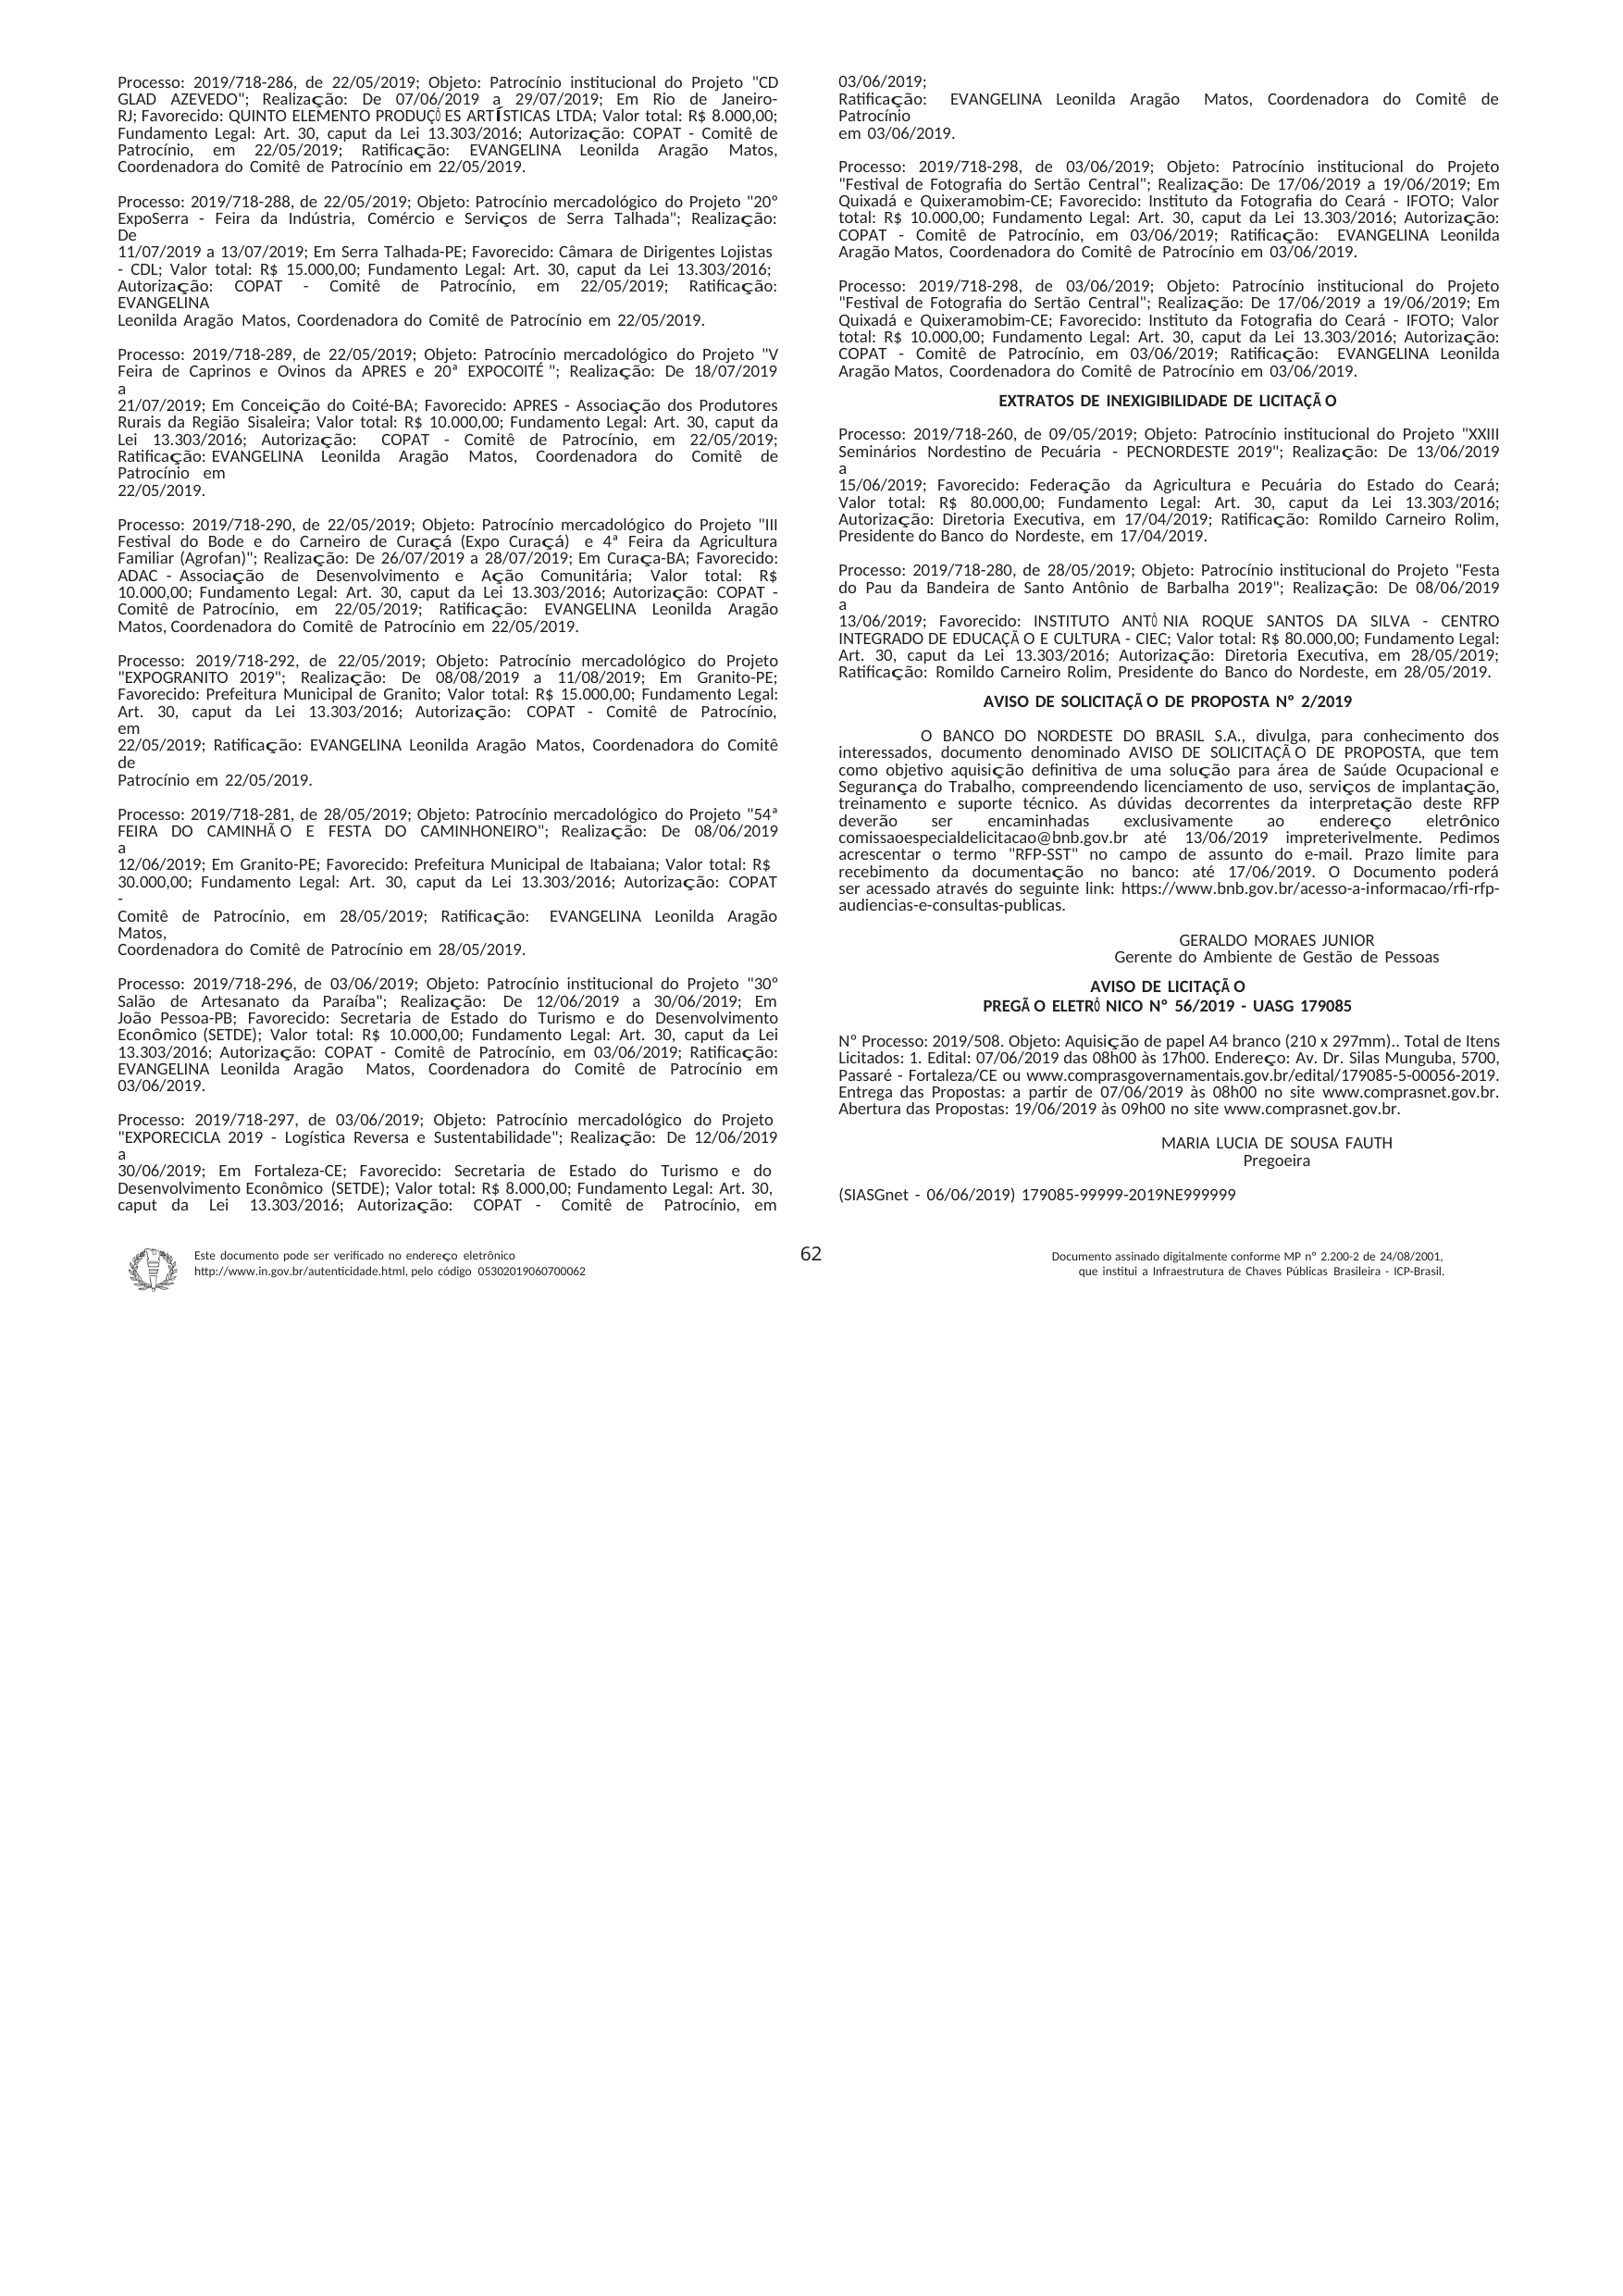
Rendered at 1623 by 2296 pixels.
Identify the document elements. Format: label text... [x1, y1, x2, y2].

text 30.000,00; Fundamento Legal: Art. 30, caput da Lei 13.303/2016; Autorização: COPAT - [118, 875, 778, 909]
text Este documento pode ser verificado no endereço eletrônico 62 [194, 1240, 828, 1267]
text http://www.in.gov.br/autenticidade.html, pelo código 05302019060700062 [194, 1267, 823, 1280]
text 03/06/2019; [838, 75, 1499, 92]
text 22/05/2019; Ratificação: EVANGELINA Leonilda Aragão Matos, Coordenadora do Comitê de [118, 738, 778, 774]
text Nº Processo: 2019/508. Objeto: Aquisição de papel A4 branco (210 x 297mm).. Total de Itens Licitados: 1. Edital: 07/06/2019 das 08h00 às 17h00. Endereço: Av. Dr. Silas Munguba, 5700, Passaré - Fortaleza/CE ou www.comprasgovernamentais.gov.br/edital/179085-5-00056-2019. Entrega das Propostas: a partir de 07/06/2019 às 08h00 no site www.comprasnet.gov.br. Abertura das Propostas: 19/06/2019 às 09h00 no site www.comprasnet.gov.br. [838, 1034, 1500, 1118]
text 11/07/2019 a 13/07/2019; Em Serra Talhada-PE; Favorecido: Câmara de Dirigentes Lojistas [118, 244, 778, 263]
text GERALDO MORAES JUNIOR [1174, 929, 1380, 950]
text 15/06/2019; Favorecido: Federação da Agricultura e Pecuária do Estado do Ceará; Valor total: R$ 80.000,00; Fundamento Legal: Art. 30, caput da Lei 13.303/2016; Autorização: Diretoria Executiva, em 17/04/2019; Ratificação: Romildo Carneiro Rolim, Presidente do Banco do Nordeste, em 17/04/2019. [838, 478, 1500, 545]
text PREGÃ O ELETRÔ NICO Nº 56/2019 - UASG 179085 [979, 997, 1357, 1017]
text Processo: 2019/718-289, de 22/05/2019; Objeto: Patrocínio mercadológico do Projeto "V Feira de Caprinos e Ovinos da APRES e 20ª EXPOCOITÉ "; Realização: De 18/07/2019 a [118, 347, 778, 398]
text em 03/06/2019. [838, 126, 960, 143]
text Leonilda Aragão Matos, Coordenadora do Comitê de Patrocínio em 22/05/2019. [118, 314, 710, 330]
text - CDL; Valor total: R$ 15.000,00; Fundamento Legal: Art. 30, caput da Lei 13.303/2016; [118, 263, 778, 279]
text Processo: 2019/718-280, de 28/05/2019; Objeto: Patrocínio institucional do Projeto "Festa do Pau da Bandeira de Santo Antônio de Barbalha 2019"; Realização: De 08/06/2019 a [838, 563, 1500, 614]
text MARIA LUCIA DE SOUSA FAUTH Pregoeira [1158, 1136, 1395, 1170]
text AVISO DE SOLICITAÇÃ O DE PROPOSTA Nº 2/2019 [980, 691, 1356, 712]
text Processo: 2019/718-298, de 03/06/2019; Objeto: Patrocínio institucional do Projeto "Festival de Fotografia do Sertão Central"; Realização: De 17/06/2019 a 19/06/2019; Em Quixadá e Quixeramobim-CE; Favorecido: Instituto da Fotografia do Ceará - IFOTO; Valor total: R$ 10.000,00; Fundamento Legal: Art. 30, caput da Lei 13.303/2016; Autorização: COPAT - Comitê de Patrocínio, em 03/06/2019; Ratificação: EVANGELINA Leonilda Aragão Matos, Coordenadora do Comitê de Patrocínio em 03/06/2019. [838, 159, 1500, 261]
text 21/07/2019; Em Conceição do Coité-BA; Favorecido: APRES - Associação dos Produtores Rurais da Região Sisaleira; Valor total: R$ 10.000,00; Fundamento Legal: Art. 30, caput da Lei 13.303/2016; Autorização: COPAT - Comitê de Patrocínio, em 22/05/2019; Ratificação: EVANGELINA Leonilda Aragão Matos, Coordenadora do Comitê de Patrocínio em [118, 398, 778, 482]
text Ratificação: EVANGELINA Leonilda Aragão Matos, Coordenadora do Comitê de Patrocínio [838, 92, 1499, 126]
text 13/06/2019; Favorecido: INSTITUTO ANTÔ NIA ROQUE SANTOS DA SILVA - CENTRO INTEGRADO DE EDUCAÇÃ O E CULTURA - CIEC; Valor total: R$ 80.000,00; Fundamento Legal: Art. 30, caput da Lei 13.303/2016; Autorização: Diretoria Executiva, em 28/05/2019; Ratificação: Romildo Carneiro Rolim, Presidente do Banco do Nordeste, em 28/05/2019. [838, 614, 1500, 682]
text Patrocínio em 22/05/2019. [118, 774, 317, 790]
text EXTRATOS DE INEXIGIBILIDADE DE LICITAÇÃ O [996, 390, 1340, 411]
text Processo: 2019/718-297, de 03/06/2019; Objeto: Patrocínio mercadológico do Projeto [118, 1110, 778, 1130]
text caput da Lei 13.303/2016; Autorização: COPAT - Comitê de Patrocínio, em [118, 1198, 778, 1215]
text Processo: 2019/718-296, de 03/06/2019; Objeto: Patrocínio institucional do Projeto "30º Salão de Artesanato da Paraíba"; Realização: De 12/06/2019 a 30/06/2019; Em João Pessoa-PB; Favorecido: Secretaria de Estado do Turismo e do Desenvolvimento Econômico (SETDE); Valor total: R$ 10.000,00; Fundamento Legal: Art. 30, caput da Lei 13.303/2016; Autorização: COPAT - Comitê de Patrocínio, em 03/06/2019; Ratificação: EVANGELINA Leonilda Aragão Matos, Coordenadora do Comitê de Patrocínio em 03/06/2019. [118, 976, 778, 1095]
text Processo: 2019/718-290, de 22/05/2019; Objeto: Patrocínio mercadológico do Projeto "III Festival do Bode e do Carneiro de Curaçá (Expo Curaçá) e 4ª Feira da Agricultura Familiar (Agrofan)"; Realização: De 26/07/2019 a 28/07/2019; Em Curaça-BA; Favorecido: ADAC - Associação de Desenvolvimento e Ação Comunitária; Valor total: R$ 10.000,00; Fundamento Legal: Art. 30, caput da Lei 13.303/2016; Autorização: COPAT - Comitê de Patrocínio, em 22/05/2019; Ratificação: EVANGELINA Leonilda Aragão Matos, Coordenadora do Comitê de Patrocínio em 22/05/2019. [118, 516, 778, 636]
text 30/06/2019; Em Fortaleza-CE; Favorecido: Secretaria de Estado do Turismo e do [118, 1164, 778, 1181]
text Processo: 2019/718-288, de 22/05/2019; Objeto: Patrocínio mercadológico do Projeto "20º ExpoSerra - Feira da Indústria, Comércio e Serviços de Serra Talhada"; Realização: De [118, 193, 778, 244]
text AVISO DE LICITAÇÃ O [1087, 975, 1248, 997]
text Processo: 2019/718-286, de 22/05/2019; Objeto: Patrocínio institucional do Projeto "CD GLAD AZEVEDO"; Realização: De 07/06/2019 a 29/07/2019; Em Rio de Janeiro-RJ; Favorecido: QUINTO ELEMENTO PRODUÇÕ ES ARTÍSTICAS LTDA; Valor total: R$ 8.000,00; Fundamento Legal: Art. 30, caput da Lei 13.303/2016; Autorização: COPAT - Comitê de Patrocínio, em 22/05/2019; Ratificação: EVANGELINA Leonilda Aragão Matos, Coordenadora do Comitê de Patrocínio em 22/05/2019. [118, 75, 778, 177]
text Processo: 2019/718-281, de 28/05/2019; Objeto: Patrocínio mercadológico do Projeto "54ª FEIRA DO CAMINHÃ O E FESTA DO CAMINHONEIRO"; Realização: De 08/06/2019 a [118, 807, 778, 858]
text Documento assinado digitalmente conforme MP nº 2.200-2 de 24/08/2001, que institui a Infraestrutura de Chaves Públicas Brasileira - ICP-Brasil. [1052, 1248, 1450, 1279]
text Processo: 2019/718-260, de 09/05/2019; Objeto: Patrocínio institucional do Projeto "XXIII Seminários Nordestino de Pecuária - PECNORDESTE 2019"; Realização: De 13/06/2019 a [838, 427, 1500, 478]
text O BANCO DO NORDESTE DO BRASIL S.A., divulga, para conhecimento dos interessados, documento denominado AVISO DE SOLICITAÇÃ O DE PROPOSTA, que tem como objetivo aquisição definitiva de uma solução para área de Saúde Ocupacional e Segurança do Trabalho, compreendendo licenciamento de uso, serviços de implantação, treinamento e suporte técnico. As dúvidas decorrentes da interpretação deste RFP deverão ser encaminhadas exclusivamente ao endereço eletrônico comissaoespecialdelicitacao@bnb.gov.br até 13/06/2019 impreterivelmente. Pedimos acrescentar o termo "RFP-SST" no campo de assunto do e-mail. Prazo limite para recebimento da documentação no banco: até 17/06/2019. O Documento poderá ser acessado através do seguinte link: https://www.bnb.gov.br/acesso-a-informacao/rfi-rfp- audiencias-e-consultas-publicas. [838, 728, 1500, 914]
text Comitê de Patrocínio, em 28/05/2019; Ratificação: EVANGELINA Leonilda Aragão Matos, [118, 909, 778, 943]
text Autorização: COPAT - Comitê de Patrocínio, em 22/05/2019; Ratificação: EVANGELINA [118, 279, 778, 314]
text Gerente do Ambiente de Gestão de Pessoas [1110, 950, 1443, 967]
picture [128, 1247, 178, 1292]
text Processo: 2019/718-292, de 22/05/2019; Objeto: Patrocínio mercadológico do Projeto "EXPOGRANITO 2019"; Realização: De 08/08/2019 a 11/08/2019; Em Granito-PE; Favorecido: Prefeitura Municipal de Granito; Valor total: R$ 15.000,00; Fundamento Legal: Art. 30, caput da Lei 13.303/2016; Autorização: COPAT - Comitê de Patrocínio, em [118, 652, 778, 738]
text 12/06/2019; Em Granito-PE; Favorecido: Prefeitura Municipal de Itabaiana; Valor total: R$ [118, 858, 778, 875]
text 22/05/2019. [118, 482, 210, 501]
text Processo: 2019/718-298, de 03/06/2019; Objeto: Patrocínio institucional do Projeto "Festival de Fotografia do Sertão Central"; Realização: De 17/06/2019 a 19/06/2019; Em Quixadá e Quixeramobim-CE; Favorecido: Instituto da Fotografia do Ceará - IFOTO; Valor total: R$ 10.000,00; Fundamento Legal: Art. 30, caput da Lei 13.303/2016; Autorização: COPAT - Comitê de Patrocínio, em 03/06/2019; Ratificação: EVANGELINA Leonilda Aragão Matos, Coordenadora do Comitê de Patrocínio em 03/06/2019. [838, 279, 1500, 380]
text (SIASGnet - 06/06/2019) 179085-99999-2019NE999999 [838, 1184, 1242, 1205]
text Desenvolvimento Econômico (SETDE); Valor total: R$ 8.000,00; Fundamento Legal: Art. 30, [118, 1181, 778, 1198]
text "EXPORECICLA 2019 - Logística Reversa e Sustentabilidade"; Realização: De 12/06/2019 a [118, 1130, 778, 1164]
text Coordenadora do Comitê de Patrocínio em 28/05/2019. [118, 943, 531, 961]
